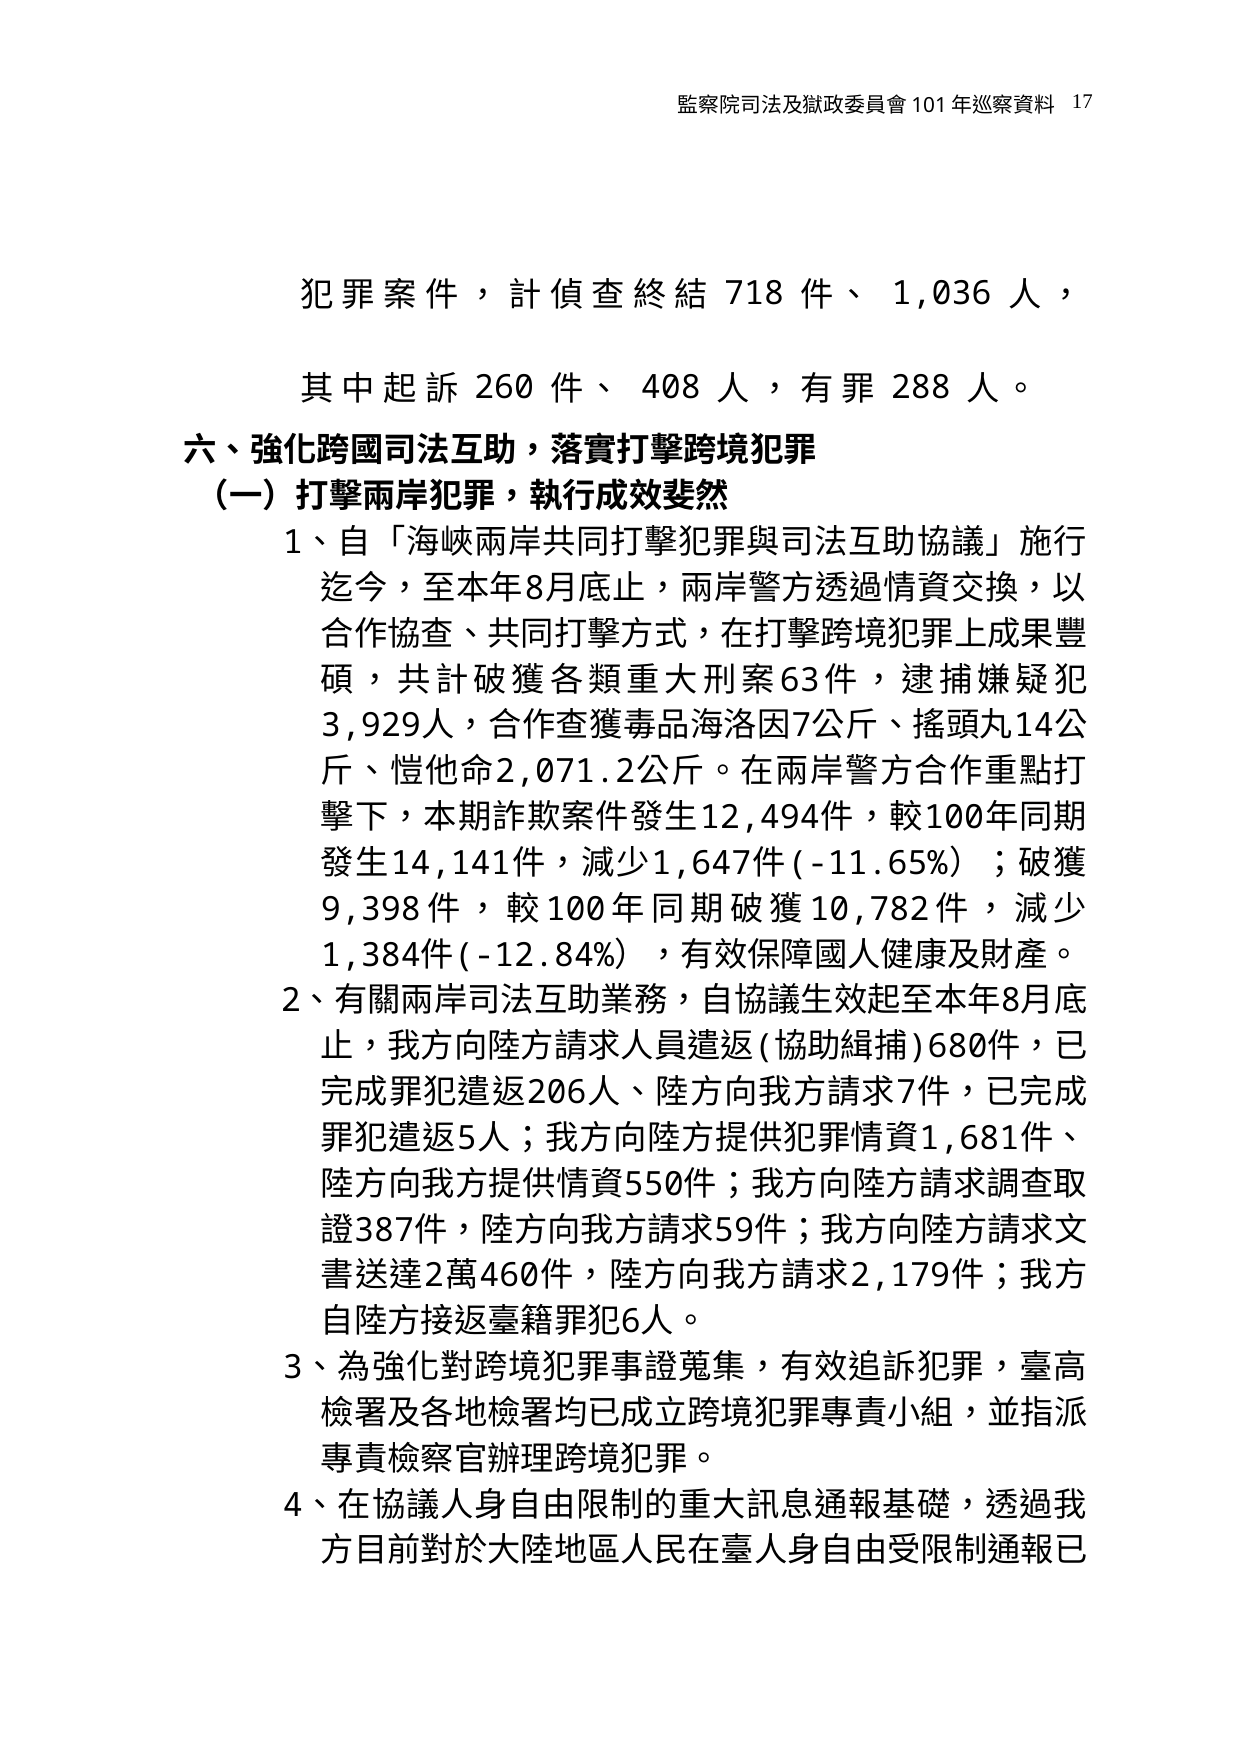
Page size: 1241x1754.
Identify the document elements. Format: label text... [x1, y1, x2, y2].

text （一）打擊兩岸犯罪，執行成效斐然 [196, 471, 1087, 517]
text 4、在協議人身自由限制的重大訊息通報基礎，透過我方目前對於大陸地區人民在臺人身自由受限制通報已 [221, 1479, 1087, 1571]
text 六、強化跨國司法互助，落實打擊跨境犯罪 [183, 425, 1087, 471]
text 3、為強化對跨境犯罪事證蒐集，有效追訴犯罪，臺高檢署及各地檢署均已成立跨境犯罪專責小組，並指派專責檢察官辦理跨境犯罪。 [221, 1342, 1087, 1479]
text 1、自「海峽兩岸共同打擊犯罪與司法互助協議」施行迄今，至本年8月底止，兩岸警方透過情資交換，以合作協查、共同打擊方式，在打擊跨境犯罪上成果豐碩，共計破獲各類重大刑案63件，逮捕嫌疑犯3,929人，合作查獲毒品海洛因7公斤、搖頭丸14公斤、愷他命2,071.2公斤。在兩岸警方合作重點打擊下，本期詐欺案件發生12,494件，較100年同期發生14,141件，減少1,647件(-11.65%）；破獲9,398件，較100年同期破獲10,782件，減少1,384件(-12.84%），有效保障國人健康及財產。 [221, 517, 1087, 975]
text 犯罪案件，計偵查終結718件、1,036人，其中起訴260件、408人，有罪288人。 [196, 219, 1087, 406]
text 2、有關兩岸司法互助業務，自協議生效起至本年8月底止，我方向陸方請求人員遣返(協助緝捕)680件，已完成罪犯遣返206人、陸方向我方請求7件，已完成罪犯遣返5人；我方向陸方提供犯罪情資1,681件、陸方向我方提供情資550件；我方向陸方請求調查取證387件，陸方向我方請求59件；我方向陸方請求文書送達2萬460件，陸方向我方請求2,179件；我方自陸方接返臺籍罪犯6人。 [221, 975, 1087, 1342]
